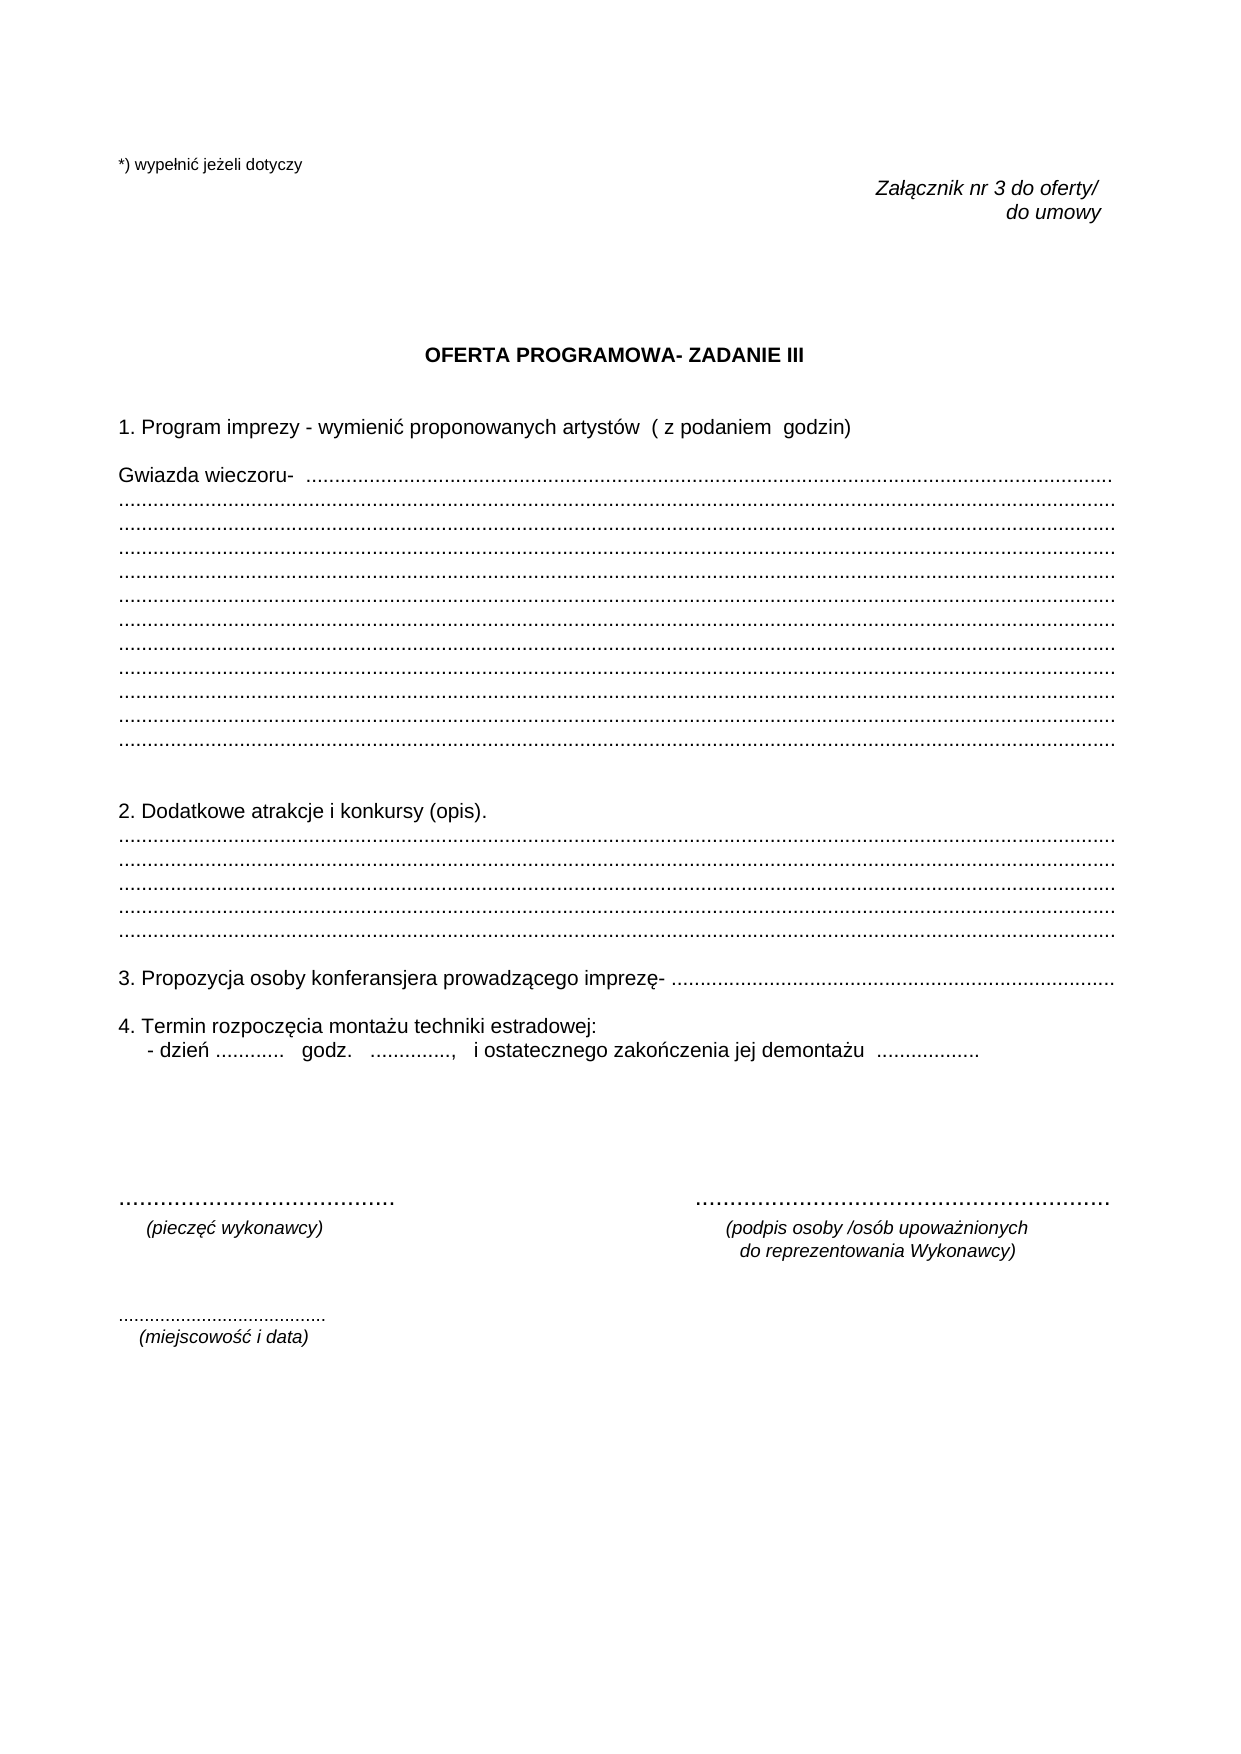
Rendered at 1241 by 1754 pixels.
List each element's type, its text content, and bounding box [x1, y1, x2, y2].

text *) wypełnić jeżeli dotyczy [118, 147, 1122, 176]
text ............................................................................................................................................................................. [118, 655, 1122, 679]
text OFERTA PROGRAMOWA- ZADANIE III [118, 343, 1122, 367]
text 2. Dodatkowe atrakcje i konkursy (opis). [118, 798, 1122, 822]
text do reprezentowania Wykonawcy) [148, 1239, 1122, 1261]
text - dzień ............ godz. .............., i ostatecznego zakończenia jej demontażu .................. [118, 1038, 1122, 1062]
text 1. Program imprezy - wymienić proponowanych artystów ( z podaniem godzin) [118, 415, 1122, 439]
text (miejscowość i data) [118, 1326, 1122, 1347]
text ........................................ ............................................................ [118, 1182, 1122, 1211]
text Gwiazda wieczoru- ............................................................................................................................................ [118, 463, 1122, 487]
text (pieczęć wykonawcy) (podpis osoby /osób upoważnionych [118, 1211, 1122, 1239]
text .................................................................................................................................................................................................................................................................................................................................................................................................................................................................................................................................................................................................................................................................................................................... [118, 822, 1122, 918]
text 3. Propozycja osoby konferansjera prowadzącego imprezę- ............................................................................. [118, 966, 1122, 990]
text .......................................................................................................................................................................................................................................................................................................................................................... [118, 607, 1122, 655]
text ....................................................................................................................................................................................................................................................................................................................................................................................................................................................................................................................................... [118, 487, 1122, 559]
text ....................................................................................................................................................................................................................................................................................................................................................................................................................................................................................................................................... [118, 679, 1122, 751]
text ............................................................................................................................................................................. [118, 918, 1122, 942]
text ............................................................................................................................................................................. [118, 559, 1122, 583]
text ........................................ [118, 1304, 1122, 1326]
text 4. Termin rozpoczęcia montażu techniki estradowej: [118, 1014, 1122, 1038]
text ............................................................................................................................................................................. [118, 583, 1122, 607]
text Załącznik nr 3 do oferty/ [118, 176, 1122, 199]
text do umowy [118, 199, 1122, 223]
